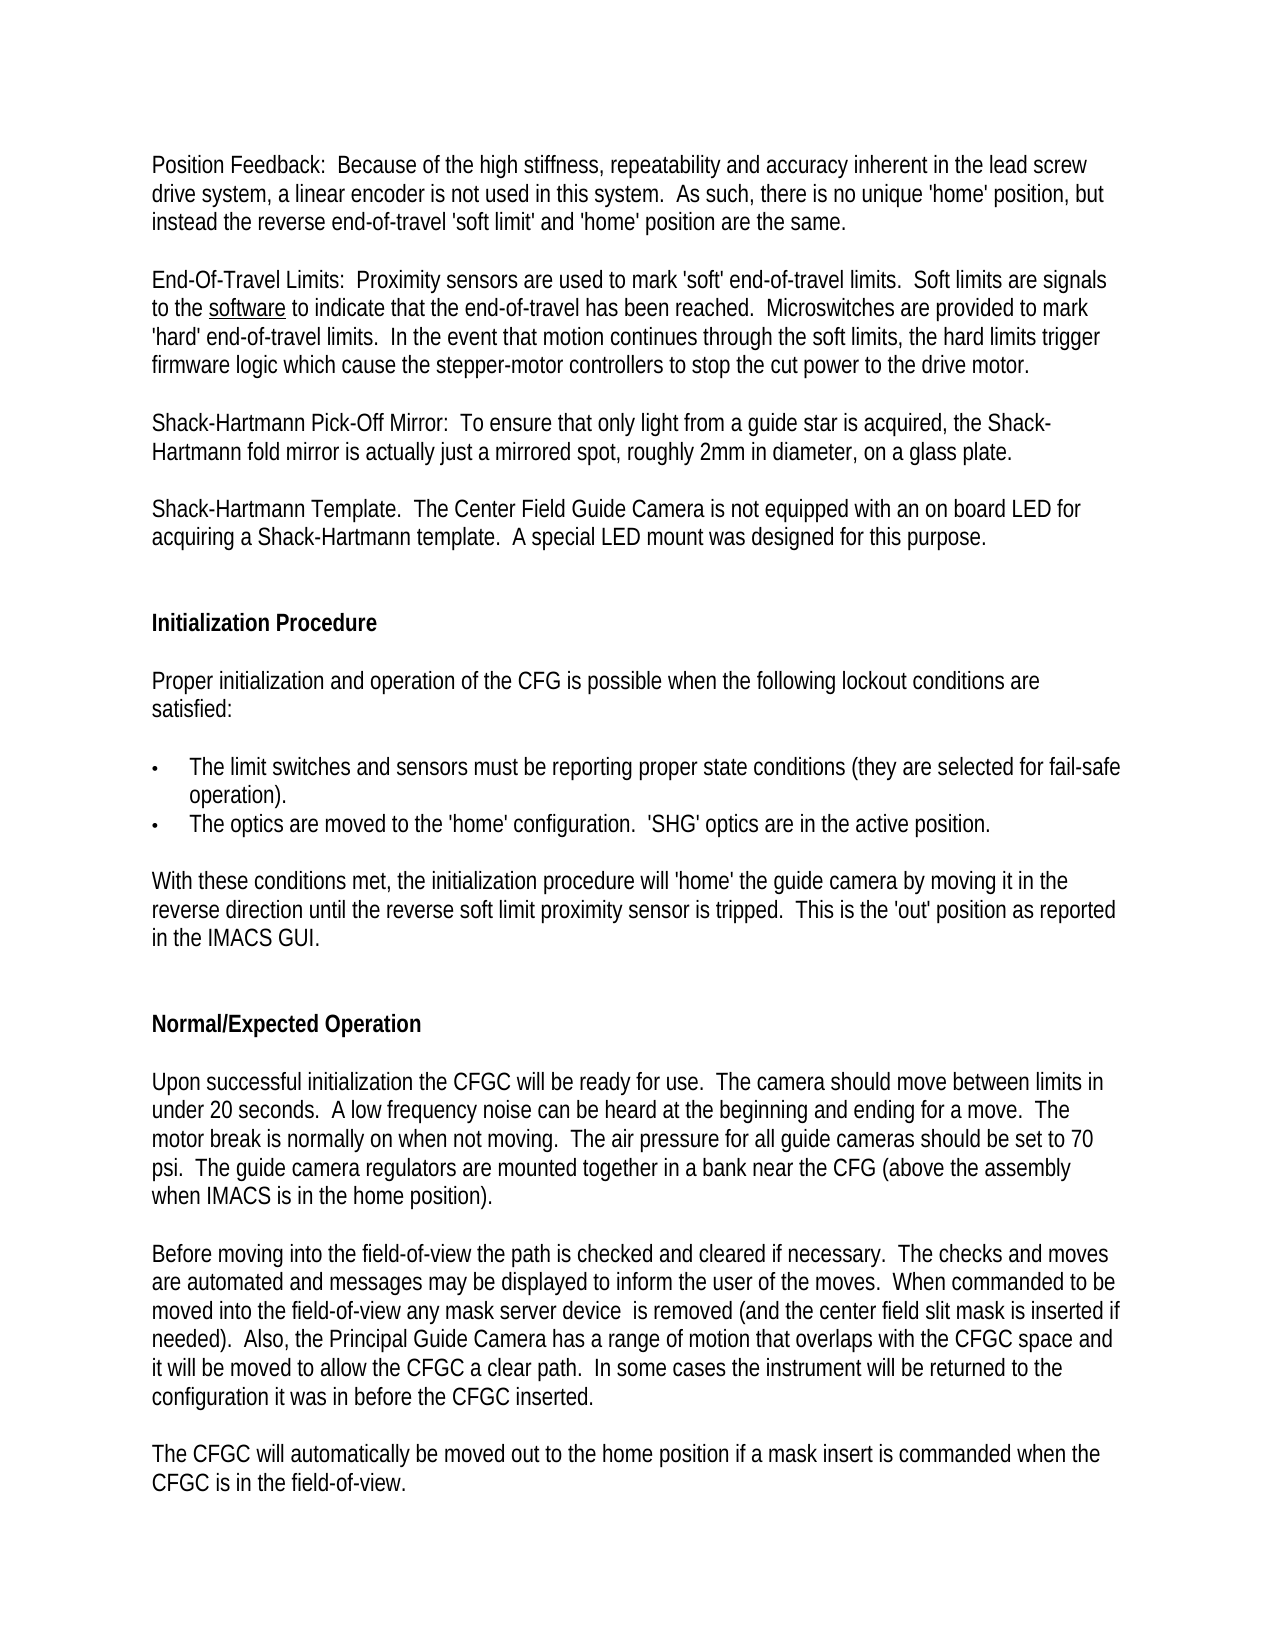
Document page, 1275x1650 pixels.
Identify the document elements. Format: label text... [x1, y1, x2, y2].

text Initialization Procedure [152, 608, 1123, 637]
text Before moving into the field-of-view the path is checked and cleared if necessary. The checks and moves are automated and messages may be displayed to inform the user of the moves. When commanded to be moved into the field-of-view any mask server device is removed (and the center field slit mask is inserted if needed). Also, the Principal Guide Camera has a range of motion that overlaps with the CFGC space and it will be moved to allow the CFGC a clear path. In some cases the instrument will be returned to the configuration it was in before the CFGC inserted. [152, 1238, 1123, 1410]
text With these conditions met, the initialization procedure will 'home' the guide camera by moving it in the reverse direction until the reverse soft limit proximity sensor is tripped. This is the 'out' position as reported in the IMACS GUI. [152, 866, 1123, 952]
text The CFGC will automatically be moved out to the home position if a mask insert is commanded when the CFGC is in the field-of-view. [152, 1439, 1123, 1496]
list The optics are moved to the 'home' configuration. 'SHG' optics are in the active position. [152, 809, 1123, 837]
text Proper initialization and operation of the CFG is possible when the following lockout conditions are satisfied: [152, 666, 1123, 723]
text End-Of-Travel Limits: Proximity sensors are used to mark 'soft' end-of-travel limits. Soft limits are signals to the software to indicate that the end-of-travel has been reached. Microswitches are provided to mark 'hard' end-of-travel limits. In the event that motion continues through the soft limits, the hard limits trigger firmware logic which cause the stepper-motor controllers to stop the cut power to the drive motor. [152, 264, 1123, 379]
text Upon successful initialization the CFGC will be ready for use. The camera should move between limits in under 20 seconds. A low frequency noise can be heard at the beginning and ending for a move. The motor break is normally on when not moving. The air pressure for all guide cameras should be set to 70 psi. The guide camera regulators are mounted together in a bank near the CFG (above the assembly when IMACS is in the home position). [152, 1067, 1123, 1210]
text Shack-Hartmann Pick-Off Mirror: To ensure that only light from a guide star is acquired, the Shack-Hartmann fold mirror is actually just a mirrored spot, roughly 2mm in diameter, on a glass plate. [152, 408, 1123, 465]
list The limit switches and sensors must be reporting proper state conditions (they are selected for fail-safe operation). [152, 752, 1123, 809]
text Shack-Hartmann Template. The Center Field Guide Camera is not equipped with an on board LED for acquiring a Shack-Hartmann template. A special LED mount was designed for this purpose. [152, 494, 1123, 551]
text Position Feedback: Because of the high stiffness, repeatability and accuracy inherent in the lead screw drive system, a linear encoder is not used in this system. As such, there is no unique 'home' position, but instead the reverse end-of-travel 'soft limit' and 'home' position are the same. [152, 150, 1123, 236]
text Normal/Expected Operation [152, 1009, 1123, 1038]
